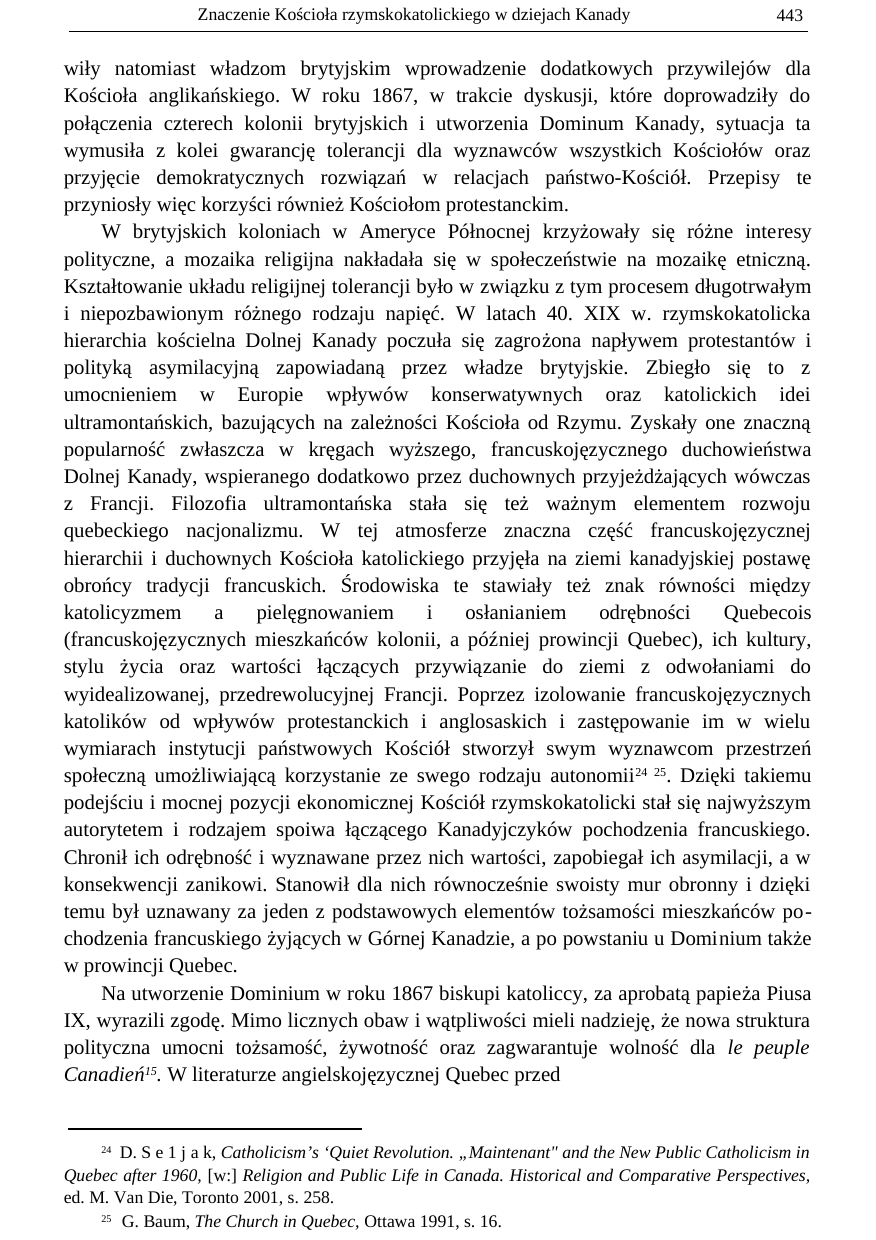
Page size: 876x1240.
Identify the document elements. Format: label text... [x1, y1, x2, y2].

text 443 [776, 5, 809, 25]
text 25 G. Baum, The Church in Quebec, Ottawa 1991, s. 16. [63, 1211, 812, 1231]
text 24 D. S e 1 j a k, Catholicism’s ‘Quiet Revolution. „Maintenant" and the New Public Catholi­cism in Quebec after 1960, [w:] Religion and Public Life in Canada. Historical and Comparative Perspectives, ed. M. Van Die, Toronto 2001, s. 258. [63, 1142, 812, 1207]
text W brytyjskich koloniach w Ameryce Północnej krzyżowały się różne inte­resy polityczne, a mozaika religijna nakładała się w społeczeństwie na mozaikę etniczną. Kształtowanie układu religijnej tolerancji było w związku z tym pro­cesem długotrwałym i niepozbawionym różnego rodzaju napięć. W latach 40. XIX w. rzymskokatolicka hierarchia kościelna Dolnej Kanady poczuła się zagro­żona napływem protestantów i polityką asymilacyjną zapowiadaną przez władze brytyjskie. Zbiegło się to z umocnieniem w Europie wpływów konserwatywnych oraz katolickich idei ultramontańskich, bazujących na zależności Kościoła od Rzymu. Zyskały one znaczną popularność zwłaszcza w kręgach wyższego, fran­cuskojęzycznego duchowieństwa Dolnej Kanady, wspieranego dodatkowo przez duchownych przyjeżdżających wówczas z Francji. Filozofia ultramontańska stała się też ważnym elementem rozwoju quebeckiego nacjonalizmu. W tej atmosferze znaczna część francuskojęzycznej hierarchii i duchownych Kościoła katolickiego przyjęła na ziemi kanadyjskiej postawę obrońcy tradycji francuskich. Środowiska te stawiały też znak równości między katolicyzmem a pielęgnowaniem i osłania­niem odrębności Quebecois (francuskojęzycznych mieszkańców kolonii, a póź­niej prowincji Quebec), ich kultury, stylu życia oraz wartości łączących przywią­zanie do ziemi z odwołaniami do wyidealizowanej, przedrewolucyjnej Francji. Poprzez izolowanie francuskojęzycznych katolików od wpływów protestanckich i anglosaskich i zastępowanie im w wielu wymiarach instytucji państwowych Koś­ciół stworzył swym wyznawcom przestrzeń społeczną umożliwiającą korzystanie ze swego rodzaju autonomii24 25. Dzięki takiemu podejściu i mocnej pozycji eko­nomicznej Kościół rzymskokatolicki stał się najwyższym autorytetem i rodzajem spoiwa łączącego Kanadyjczyków pochodzenia francuskiego. Chronił ich odręb­ność i wyznawane przez nich wartości, zapobiegał ich asymilacji, a w konsekwen­cji zanikowi. Stanowił dla nich równocześnie swoisty mur obronny i dzięki temu był uznawany za jeden z podstawowych elementów tożsamości mieszkańców po­chodzenia francuskiego żyjących w Górnej Kanadzie, a po powstaniu u Domi­nium także w prowincji Quebec. [63, 219, 812, 977]
text Na utworzenie Dominium w roku 1867 biskupi katoliccy, za aprobatą papie­ża Piusa IX, wyrazili zgodę. Mimo licznych obaw i wątpliwości mieli nadzieję, że nowa struktura polityczna umocni tożsamość, żywotność oraz zagwarantuje wolność dla le peuple Canadień15. W literaturze angielskojęzycznej Quebec przed­ [63, 981, 812, 1086]
text wiły natomiast władzom brytyjskim wprowadzenie dodatkowych przywilejów dla Kościoła anglikańskiego. W roku 1867, w trakcie dyskusji, które doprowadziły do połączenia czterech kolonii brytyjskich i utworzenia Dominum Kanady, sytuacja ta wymusiła z kolei gwarancję tolerancji dla wyznawców wszystkich Kościołów oraz przyjęcie demokratycznych rozwiązań w relacjach państwo-Kościół. Przepi­sy te przyniosły więc korzyści również Kościołom protestanckim. [63, 56, 812, 216]
text Znaczenie Kościoła rzymskokatolickiego w dziejach Kanady [197, 4, 678, 24]
